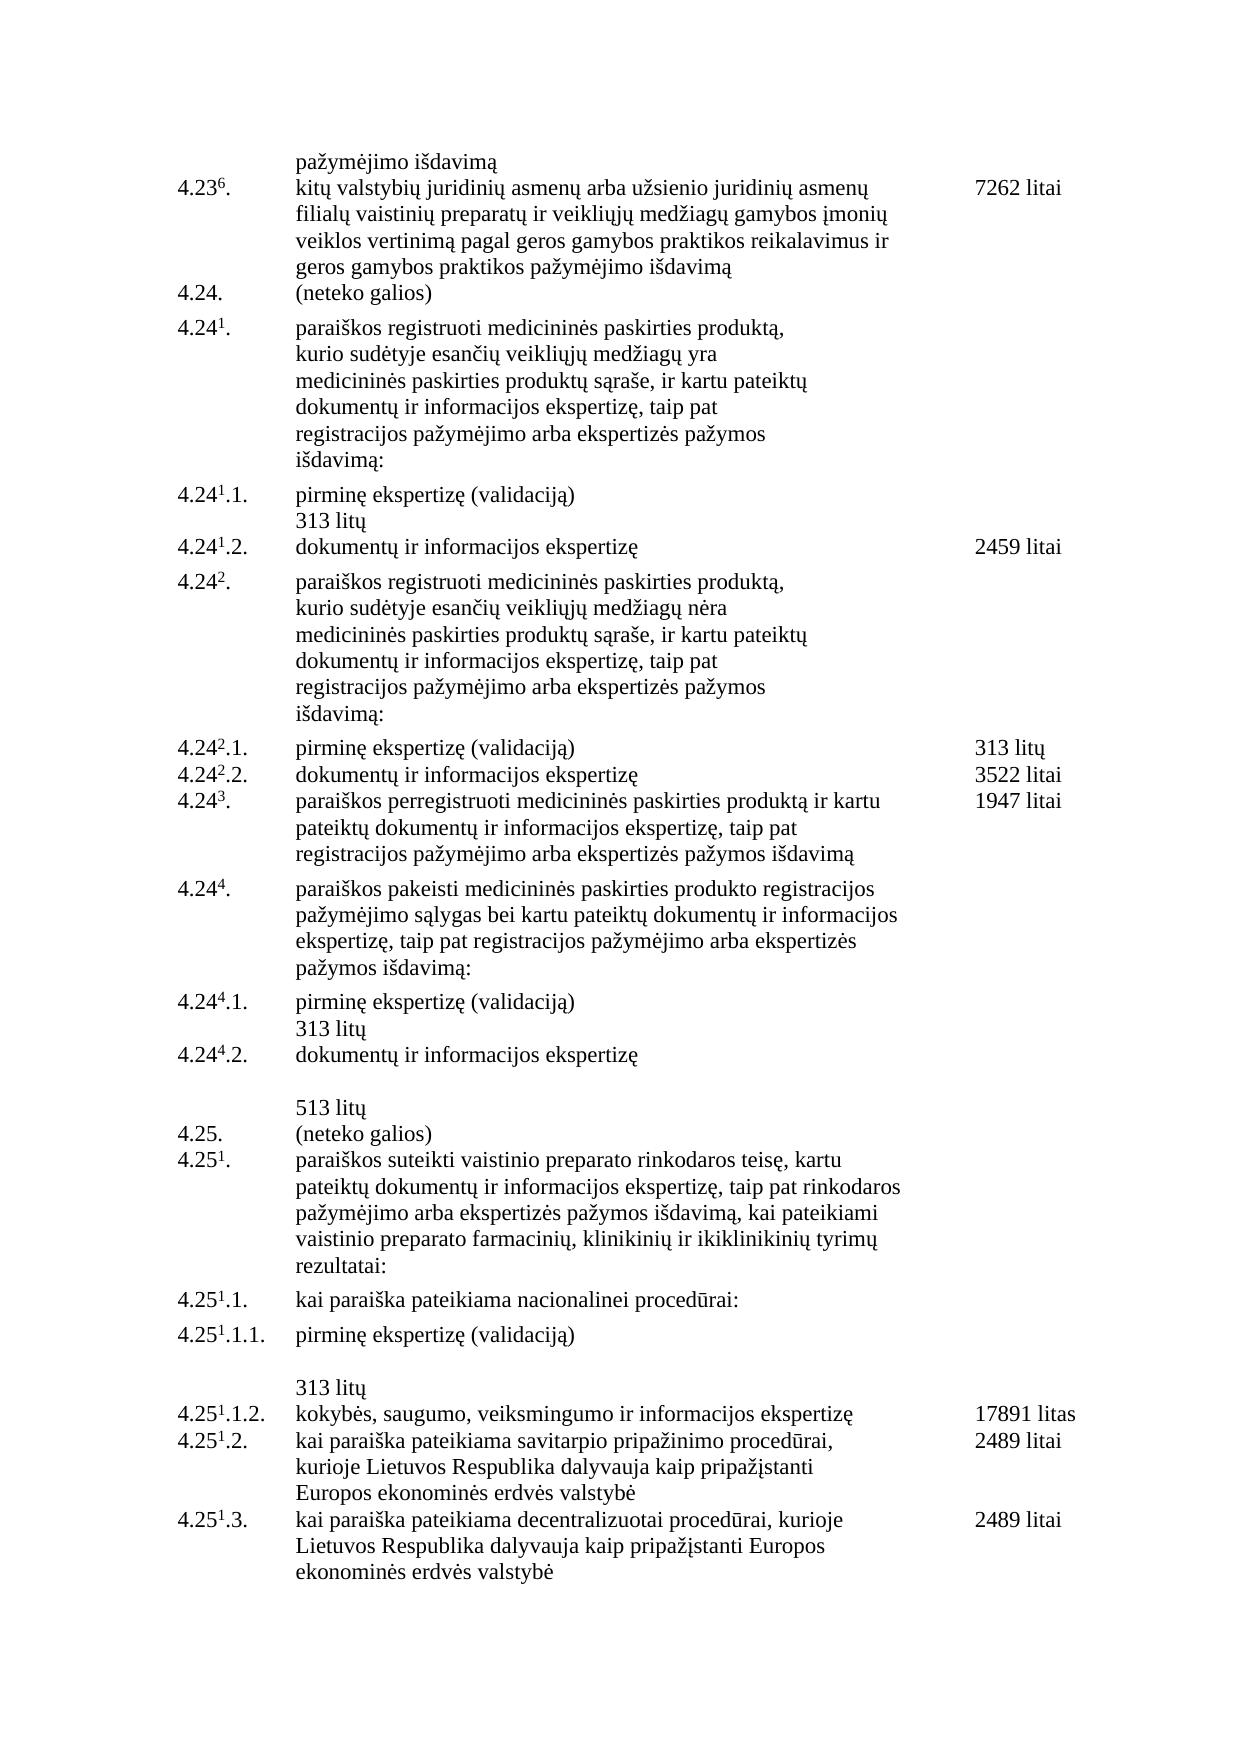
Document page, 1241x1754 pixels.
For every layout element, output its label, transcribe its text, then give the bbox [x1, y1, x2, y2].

text kurioje Lietuvos Respublika dalyvauja kaip pripažįstanti [177, 1453, 1122, 1479]
text 4.251.1. kai paraiška pateikiama nacionalinei procedūrai: [177, 1287, 827, 1313]
text 4.241. paraiškos registruoti medicininės paskirties produktą, kurio sudėtyje esančių veikliųjų medžiagų yra medicininės paskirties produktų sąraše, ir kartu pateiktų dokumentų ir informacijos ekspertizę, taip pat registracijos pažymėjimo arba ekspertizės pažymos išdavimą: [177, 314, 827, 472]
text 4.242.1. pirminę ekspertizę (validaciją) 313 litų [177, 734, 1122, 761]
text 4.251. paraiškos suteikti vaistinio preparato rinkodaros teisę, kartu [177, 1146, 1122, 1173]
text pažymėjimo arba ekspertizės pažymos išdavimą, kai pateikiami [177, 1199, 1122, 1226]
text 4.251.2. kai paraiška pateikiama savitarpio pripažinimo procedūrai, 2489 litai [177, 1427, 1122, 1453]
text 4.236. kitų valstybių juridinių asmenų arba užsienio juridinių asmenų 7262 litai [177, 174, 1122, 200]
text Lietuvos Respublika dalyvauja kaip pripažįstanti Europos [177, 1532, 1122, 1558]
text veiklos vertinimą pagal geros gamybos praktikos reikalavimus ir [177, 227, 1122, 253]
text 4.24. (neteko galios) [177, 279, 945, 306]
text 4.243. paraiškos perregistruoti medicininės paskirties produktą ir kartu 1947 litai [177, 787, 1122, 813]
text pažymėjimo išdavimą [177, 148, 1122, 174]
text vaistinio preparato farmacinių, klinikinių ir ikiklinikinių tyrimų [177, 1226, 1122, 1252]
text pateiktų dokumentų ir informacijos ekspertizę, taip pat rinkodaros [177, 1173, 1122, 1199]
text 4.241.1. pirminę ekspertizę (validaciją) 313 litų [177, 481, 827, 533]
text Europos ekonominės erdvės valstybė [177, 1479, 1122, 1506]
text 4.244. paraiškos pakeisti medicininės paskirties produkto registracijos pažymėjimo sąlygas bei kartu pateiktų dokumentų ir informacijos ekspertizę, taip pat registracijos pažymėjimo arba ekspertizės pažymos išdavimą: [177, 874, 1122, 980]
text pateiktų dokumentų ir informacijos ekspertizę, taip pat [177, 813, 1122, 840]
text filialų vaistinių preparatų ir veikliųjų medžiagų gamybos įmonių [177, 200, 1122, 227]
text 4.25. (neteko galios) [177, 1120, 945, 1146]
text 4.251.3. kai paraiška pateikiama decentralizuotai procedūrai, kurioje 2489 litai [177, 1506, 1122, 1532]
text rezultatai: [177, 1252, 1122, 1278]
text 4.241.2. dokumentų ir informacijos ekspertizę 2459 litai [177, 533, 1122, 560]
text 4.244.2. dokumentų ir informacijos ekspertizę 513 litų [177, 1041, 945, 1120]
text ekonominės erdvės valstybė [177, 1558, 1122, 1585]
text geros gamybos praktikos pažymėjimo išdavimą [295, 253, 945, 279]
text registracijos pažymėjimo arba ekspertizės pažymos išdavimą [177, 840, 1122, 866]
text 4.251.1.1. pirminę ekspertizę (validaciją) 313 litų [177, 1321, 827, 1400]
text 4.244.1. pirminę ekspertizę (validaciją) 313 litų [177, 988, 827, 1041]
text 4.242. paraiškos registruoti medicininės paskirties produktą, kurio sudėtyje esančių veikliųjų medžiagų nėra medicininės paskirties produktų sąraše, ir kartu pateiktų dokumentų ir informacijos ekspertizę, taip pat registracijos pažymėjimo arba ekspertizės pažymos išdavimą: [177, 568, 827, 726]
text 4.251.1.2. kokybės, saugumo, veiksmingumo ir informacijos ekspertizę 17891 litas [177, 1400, 1122, 1427]
text 4.242.2. dokumentų ir informacijos ekspertizę 3522 litai [177, 761, 1122, 787]
